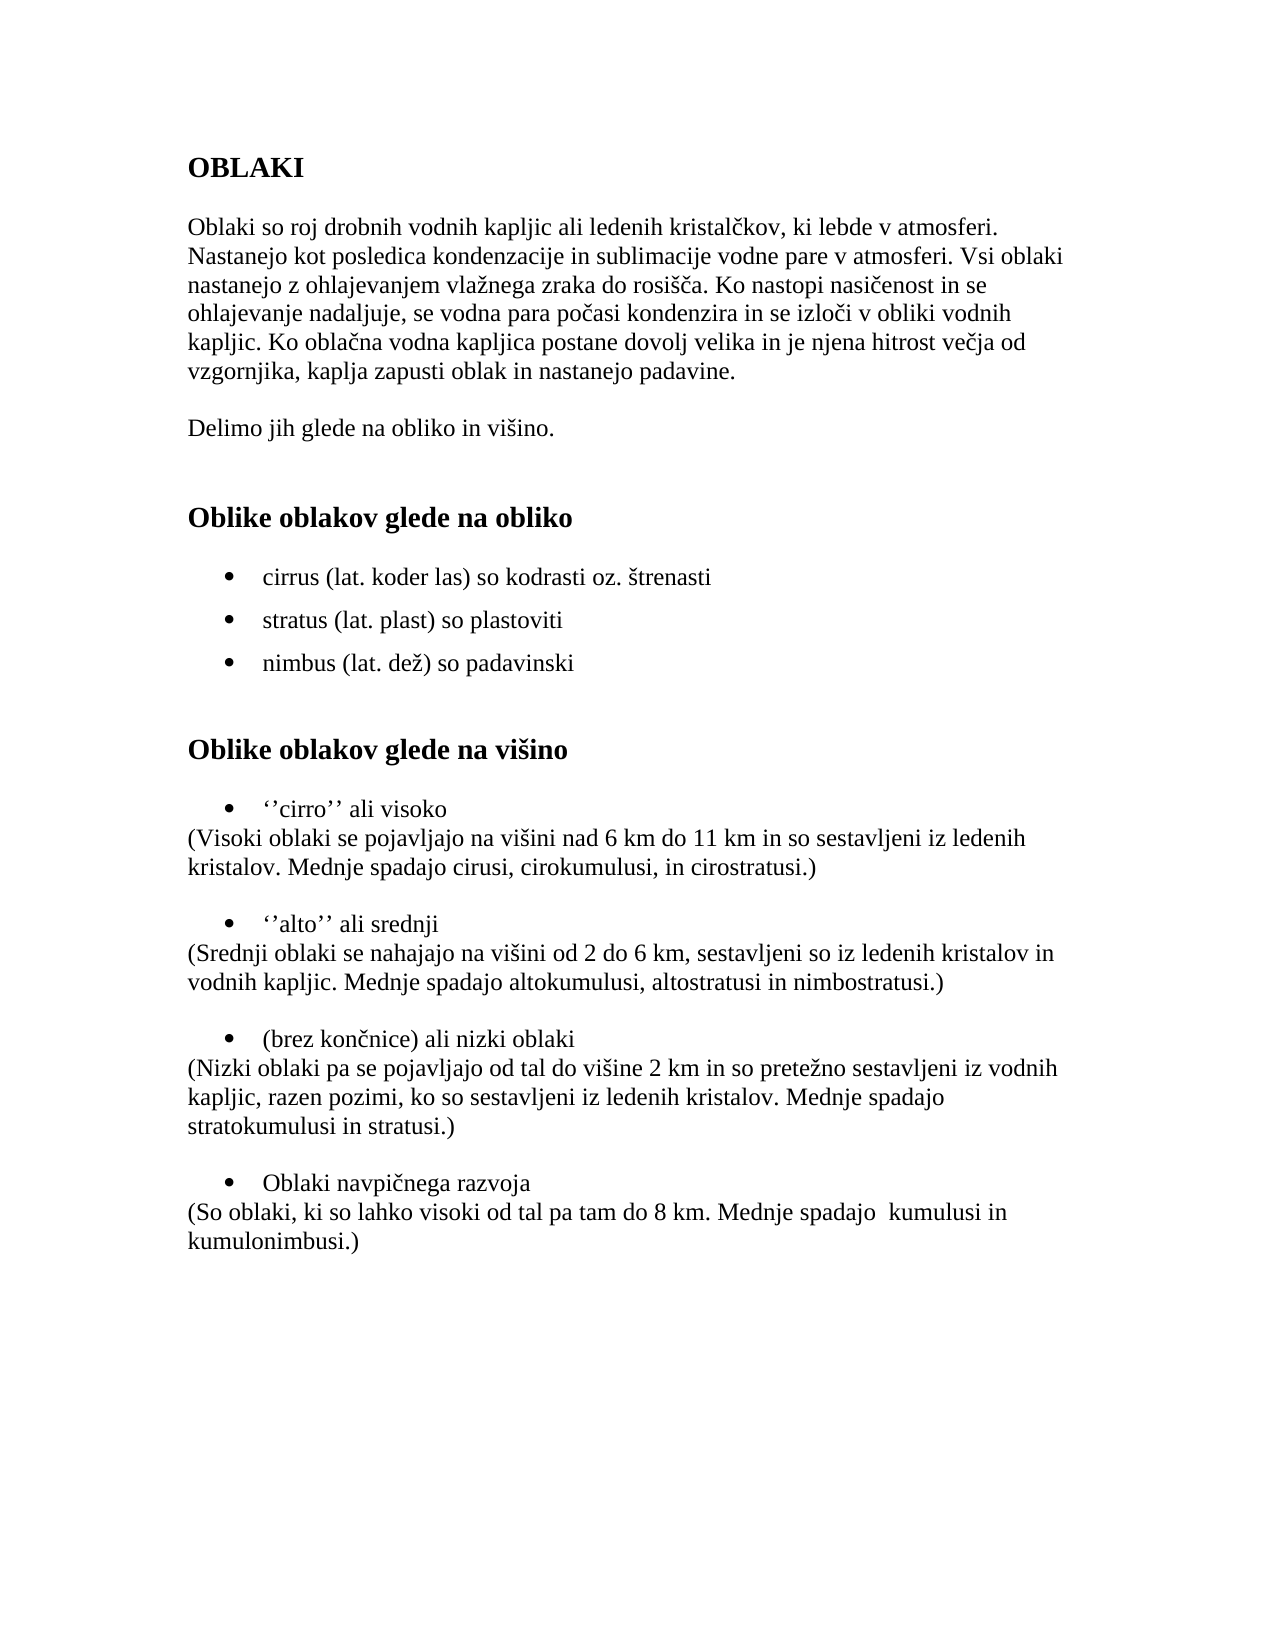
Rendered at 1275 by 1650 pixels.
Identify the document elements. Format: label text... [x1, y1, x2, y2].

text (Nizki oblaki pa se pojavljajo od tal do višine 2 km in so pretežno sestavljeni iz vodnih kapljic, razen pozimi, ko so sestavljeni iz ledenih kristalov. Mednje spadajo stratokumulusi in stratusi.) [187, 1053, 1087, 1139]
text (Visoki oblaki se pojavljajo na višini nad 6 km do 11 km in so sestavljeni iz ledenih kristalov. Mednje spadajo cirusi, cirokumulusi, in cirostratusi.) [187, 823, 1087, 881]
list cirrus (lat. koder las) so kodrasti oz. štrenasti [225, 562, 1087, 591]
list stratus (lat. plast) so plastoviti [225, 605, 1087, 634]
list ‘’alto’’ ali srednji [225, 909, 1087, 938]
text Oblaki so roj drobnih vodnih kapljic ali ledenih kristalčkov, ki lebde v atmosferi. Nastanejo kot posledica kondenzacije in sublimacije vodne pare v atmosferi. Vsi oblaki nastanejo z ohlajevanjem vlažnega zraka do rosišča. Ko nastopi nasičenost in se ohlajevanje nadaljuje, se vodna para počasi kondenzira in se izloči v obliki vodnih kapljic. Ko oblačna vodna kapljica postane dovolj velika in je njena hitrost večja od vzgornjika, kaplja zapusti oblak in nastanejo padavine. [187, 212, 1087, 385]
subtitle Oblike oblakov glede na obliko [187, 500, 1087, 533]
list nimbus (lat. dež) so padavinski [225, 648, 1087, 677]
list Oblaki navpičnega razvoja [225, 1168, 1087, 1197]
subtitle oblaki [187, 150, 1087, 183]
text (Srednji oblaki se nahajajo na višini od 2 do 6 km, sestavljeni so iz ledenih kristalov in vodnih kapljic. Mednje spadajo altokumulusi, altostratusi in nimbostratusi.) [187, 938, 1087, 996]
list ‘’cirro’’ ali visoko [225, 794, 1087, 823]
text Delimo jih glede na obliko in višino. [187, 413, 1087, 442]
subtitle Oblike oblakov glede na višino [187, 732, 1087, 766]
text (So oblaki, ki so lahko visoki od tal pa tam do 8 km. Mednje spadajo kumulusi in kumulonimbusi.) [187, 1197, 1087, 1254]
list (brez končnice) ali nizki oblaki [225, 1024, 1087, 1053]
